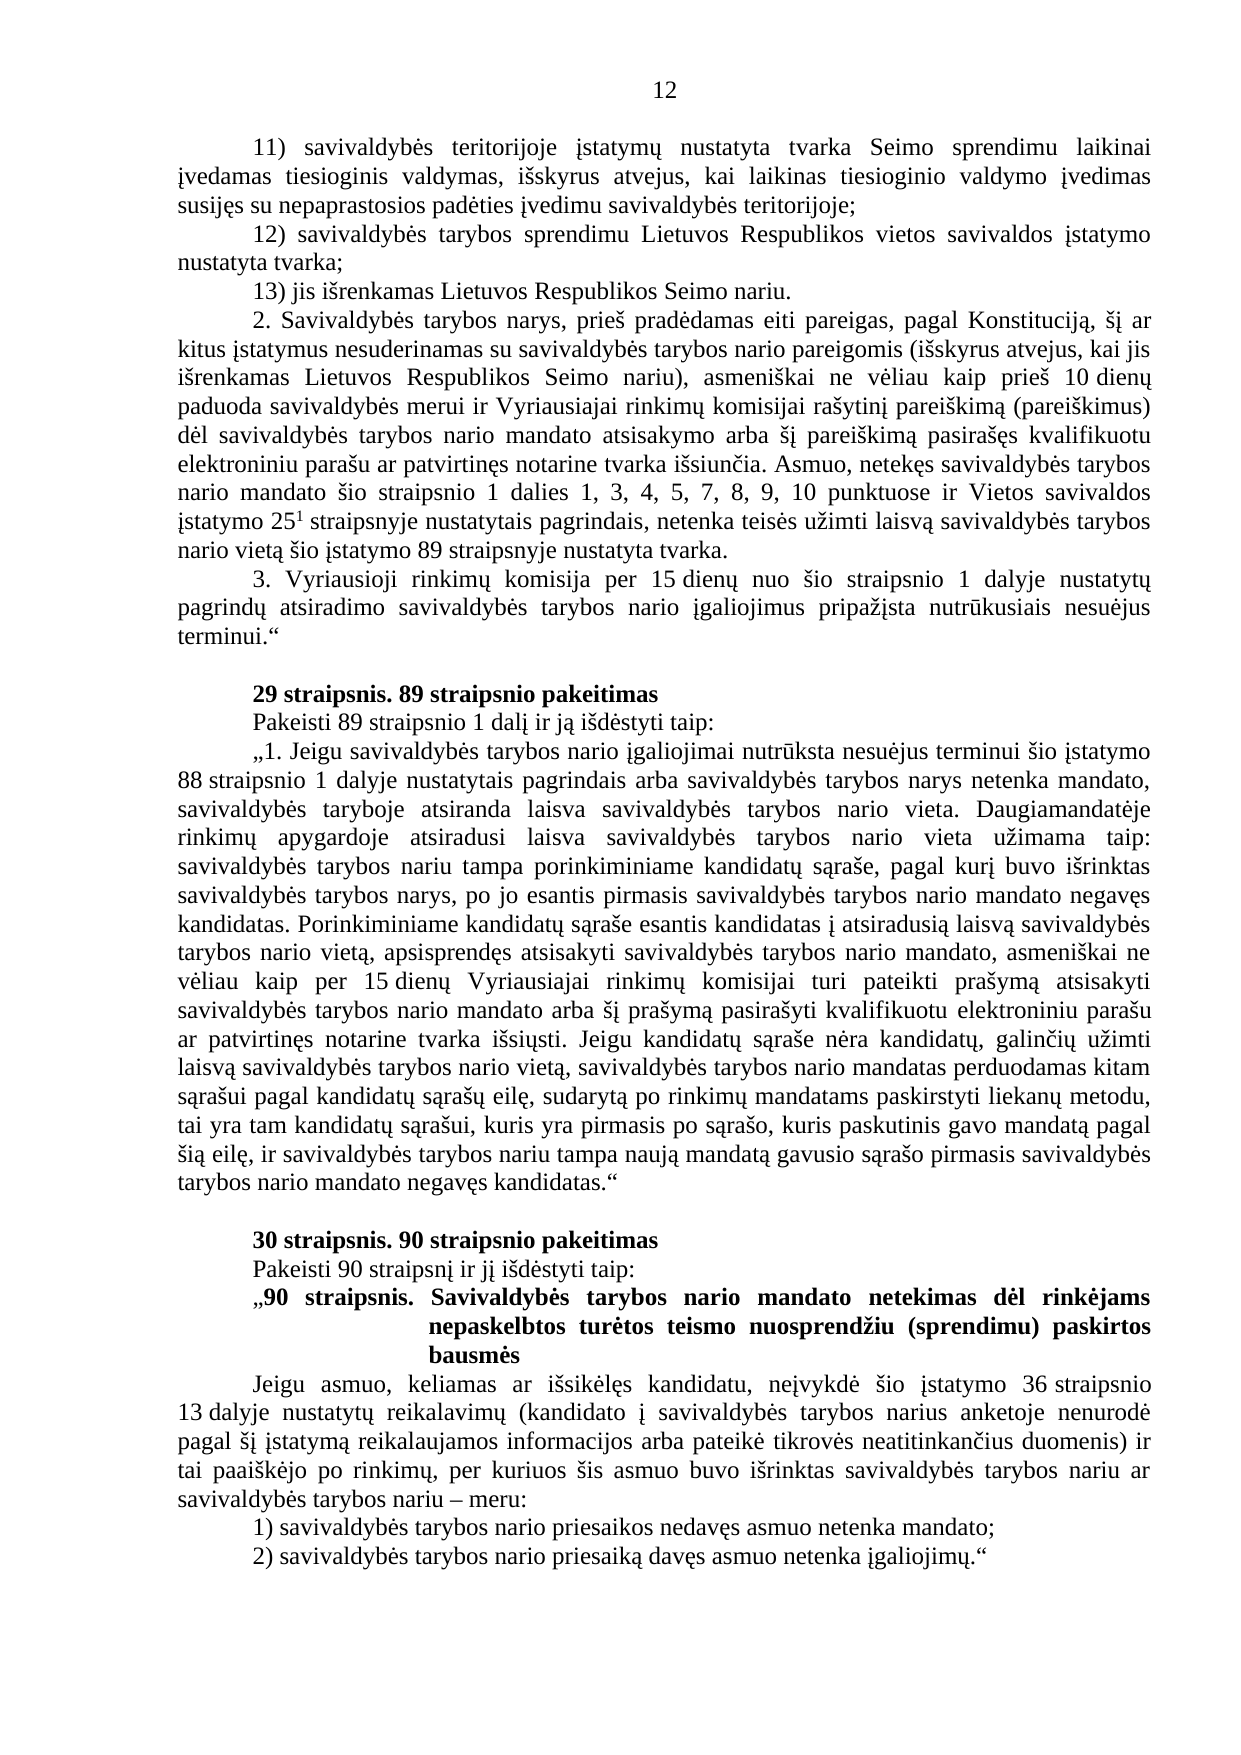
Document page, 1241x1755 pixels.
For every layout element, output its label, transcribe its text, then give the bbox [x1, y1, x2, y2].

text 11) savivaldybės teritorijoje įstatymų nustatyta tvarka Seimo sprendimu laikinai įvedamas tiesioginis valdymas, išskyrus atvejus, kai laikinas tiesioginio valdymo įvedimas susijęs su nepaprastosios padėties įvedimu savivaldybės teritorijoje; [177, 132, 1152, 219]
text Jeigu asmuo, keliamas ar išsikėlęs kandidatu, neįvykdė šio įstatymo 36 straipsnio 13 dalyje nustatytų reikalavimų (kandidato į savivaldybės tarybos narius anketoje nenurodė pagal šį įstatymą reikalaujamos informacijos arba pateikė tikrovės neatitinkančius duomenis) ir tai paaiškėjo po rinkimų, per kuriuos šis asmuo buvo išrinktas savivaldybės tarybos nariu ar savivaldybės tarybos nariu – meru: [177, 1369, 1152, 1512]
text 2) savivaldybės tarybos nario priesaiką davęs asmuo netenka įgaliojimų.“ [177, 1541, 1152, 1570]
text 13) jis išrenkamas Lietuvos Respublikos Seimo nariu. [177, 276, 1152, 305]
text „1. Jeigu savivaldybės tarybos nario įgaliojimai nutrūksta nesuėjus terminui šio įstatymo 88 straipsnio 1 dalyje nustatytais pagrindais arba savivaldybės tarybos narys netenka mandato, savivaldybės taryboje atsiranda laisva savivaldybės tarybos nario vieta. Daugiamandatėje rinkimų apygardoje atsiradusi laisva savivaldybės tarybos nario vieta užimama taip: savivaldybės tarybos nariu tampa porinkiminiame kandidatų sąraše, pagal kurį buvo išrinktas savivaldybės tarybos narys, po jo esantis pirmasis savivaldybės tarybos nario mandato negavęs kandidatas. Porinkiminiame kandidatų sąraše esantis kandidatas į atsiradusią laisvą savivaldybės tarybos nario vietą, apsisprendęs atsisakyti savivaldybės tarybos nario mandato, asmeniškai ne vėliau kaip per 15 dienų Vyriausiajai rinkimų komisijai turi pateikti prašymą atsisakyti savivaldybės tarybos nario mandato arba šį prašymą pasirašyti kvalifikuotu elektroniniu parašu ar patvirtinęs notarine tvarka išsiųsti. Jeigu kandidatų sąraše nėra kandidatų, galinčių užimti laisvą savivaldybės tarybos nario vietą, savivaldybės tarybos nario mandatas perduodamas kitam sąrašui pagal kandidatų sąrašų eilę, sudarytą po rinkimų mandatams paskirstyti liekanų metodu, tai yra tam kandidatų sąrašui, kuris yra pirmasis po sąrašo, kuris paskutinis gavo mandatą pagal šią eilę, ir savivaldybės tarybos nariu tampa naują mandatą gavusio sąrašo pirmasis savivaldybės tarybos nario mandato negavęs kandidatas.“ [177, 736, 1152, 1196]
text „90 straipsnis. Savivaldybės tarybos nario mandato netekimas dėl rinkėjams nepaskelbtos turėtos teismo nuosprendžiu (sprendimu) paskirtos bausmės [252, 1282, 1152, 1369]
text 30 straipsnis. 90 straipsnio pakeitimas [177, 1225, 1152, 1254]
text Pakeisti 89 straipsnio 1 dalį ir ją išdėstyti taip: [177, 707, 1152, 736]
text Pakeisti 90 straipsnį ir jį išdėstyti taip: [177, 1254, 1152, 1282]
text 2. Savivaldybės tarybos narys, prieš pradėdamas eiti pareigas, pagal Konstituciją, šį ar kitus įstatymus nesuderinamas su savivaldybės tarybos nario pareigomis (išskyrus atvejus, kai jis išrenkamas Lietuvos Respublikos Seimo nariu), asmeniškai ne vėliau kaip prieš 10 dienų paduoda savivaldybės merui ir Vyriausiajai rinkimų komisijai rašytinį pareiškimą (pareiškimus) dėl savivaldybės tarybos nario mandato atsisakymo arba šį pareiškimą pasirašęs kvalifikuotu elektroniniu parašu ar patvirtinęs notarine tvarka išsiunčia. Asmuo, netekęs savivaldybės tarybos nario mandato šio straipsnio 1 dalies 1, 3, 4, 5, 7, 8, 9, 10 punktuose ir Vietos savivaldos įstatymo 251 straipsnyje nustatytais pagrindais, netenka teisės užimti laisvą savivaldybės tarybos nario vietą šio įstatymo 89 straipsnyje nustatyta tvarka. [177, 305, 1152, 564]
text 3. Vyriausioji rinkimų komisija per 15 dienų nuo šio straipsnio 1 dalyje nustatytų pagrindų atsiradimo savivaldybės tarybos nario įgaliojimus pripažįsta nutrūkusiais nesuėjus terminui.“ [177, 564, 1152, 650]
text 12) savivaldybės tarybos sprendimu Lietuvos Respublikos vietos savivaldos įstatymo nustatyta tvarka; [177, 219, 1152, 276]
text 29 straipsnis. 89 straipsnio pakeitimas [177, 679, 1152, 707]
text 1) savivaldybės tarybos nario priesaikos nedavęs asmuo netenka mandato; [177, 1512, 1152, 1541]
